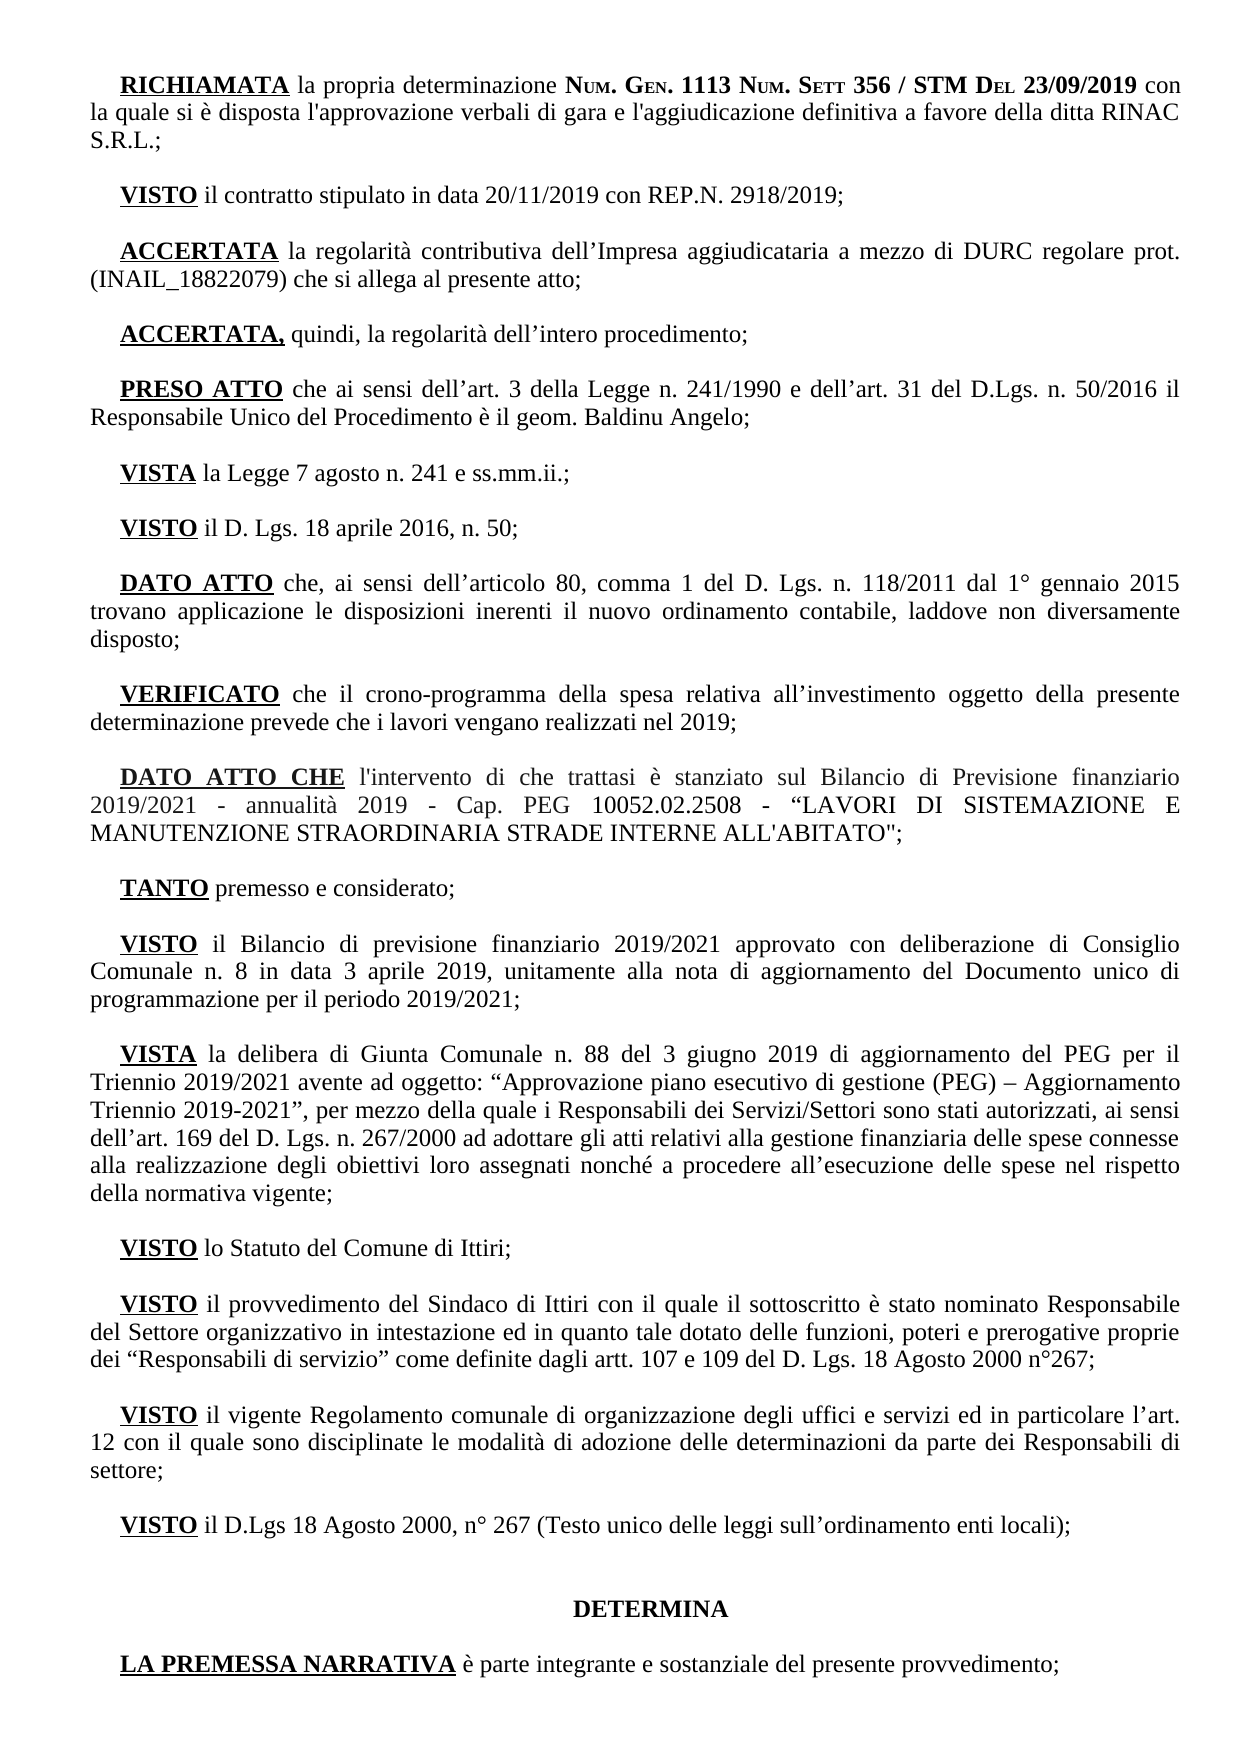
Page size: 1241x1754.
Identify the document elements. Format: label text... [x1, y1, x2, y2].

text VISTO il D.Lgs 18 Agosto 2000, n° 267 (Testo unico delle leggi sull’ordinamento enti locali); [90, 1512, 1181, 1539]
text VISTO il D. Lgs. 18 aprile 2016, n. 50; [90, 514, 1181, 542]
text VISTA la delibera di Giunta Comunale n. 88 del 3 giugno 2019 di aggiornamento del PEG per il Triennio 2019/2021 avente ad oggetto: “Approvazione piano esecutivo di gestione (PEG) – Aggiornamento Triennio 2019-2021”, per mezzo della quale i Responsabili dei Servizi/Settori sono stati autorizzati, ai sensi dell’art. 169 del D. Lgs. n. 267/2000 ad adottare gli atti relativi alla gestione finanziaria delle spese connesse alla realizzazione degli obiettivi loro assegnati nonché a procedere all’esecuzione delle spese nel rispetto della normativa vigente; [90, 1041, 1181, 1207]
text DATO ATTO CHE l'intervento di che trattasi è stanziato sul Bilancio di Previsione finanziario 2019/2021 - annualità 2019 - Cap. PEG 10052.02.2508 - “LAVORI DI SISTEMAZIONE E MANUTENZIONE STRAORDINARIA STRADE INTERNE ALL'ABITATO"; [90, 763, 1181, 847]
text VISTO il contratto stipulato in data 20/11/2019 con REP.N. 2918/2019; [90, 182, 1181, 209]
text VISTA la Legge 7 agosto n. 241 e ss.mm.ii.; [90, 459, 1181, 486]
text VISTO il Bilancio di previsione finanziario 2019/2021 approvato con deliberazione di Consiglio Comunale n. 8 in data 3 aprile 2019, unitamente alla nota di aggiornamento del Documento unico di programmazione per il periodo 2019/2021; [90, 930, 1181, 1013]
text VISTO lo Statuto del Comune di Ittiri; [90, 1234, 1181, 1262]
text ACCERTATA, quindi, la regolarità dell’intero procedimento; [90, 320, 1181, 348]
text PRESO ATTO che ai sensi dell’art. 3 della Legge n. 241/1990 e dell’art. 31 del D.Lgs. n. 50/2016 il Responsabile Unico del Procedimento è il geom. Baldinu Angelo; [90, 376, 1181, 431]
text VERIFICATO che il crono-programma della spesa relativa all’investimento oggetto della presente determinazione prevede che i lavori vengano realizzati nel 2019; [90, 680, 1181, 736]
text DATO ATTO che, ai sensi dell’articolo 80, comma 1 del D. Lgs. n. 118/2011 dal 1° gennaio 2015 trovano applicazione le disposizioni inerenti il nuovo ordinamento contabile, laddove non diversamente disposto; [90, 569, 1181, 653]
text ACCERTATA la regolarità contributiva dell’Impresa aggiudicataria a mezzo di DURC regolare prot. (INAIL_18822079) che si allega al presente atto; [90, 237, 1181, 292]
text VISTO il vigente Regolamento comunale di organizzazione degli uffici e servizi ed in particolare l’art. 12 con il quale sono disciplinate le modalità di adozione delle determinazioni da parte dei Responsabili di settore; [90, 1401, 1181, 1484]
text DETERMINA [90, 1595, 1181, 1622]
text TANTO premesso e considerato; [90, 874, 1181, 902]
text LA PREMESSA NARRATIVA è parte integrante e sostanziale del presente provvedimento; [90, 1650, 1181, 1678]
text VISTO il provvedimento del Sindaco di Ittiri con il quale il sottoscritto è stato nominato Responsabile del Settore organizzativo in intestazione ed in quanto tale dotato delle funzioni, poteri e prerogative proprie dei “Responsabili di servizio” come definite dagli artt. 107 e 109 del D. Lgs. 18 Agosto 2000 n°267; [90, 1290, 1181, 1373]
text RICHIAMATA la propria determinazione Num. Gen. 1113 Num. Sett 356 / STM Del 23/09/2019 con la quale si è disposta l'approvazione verbali di gara e l'aggiudicazione definitiva a favore della ditta RINAC S.R.L.; [90, 71, 1181, 154]
